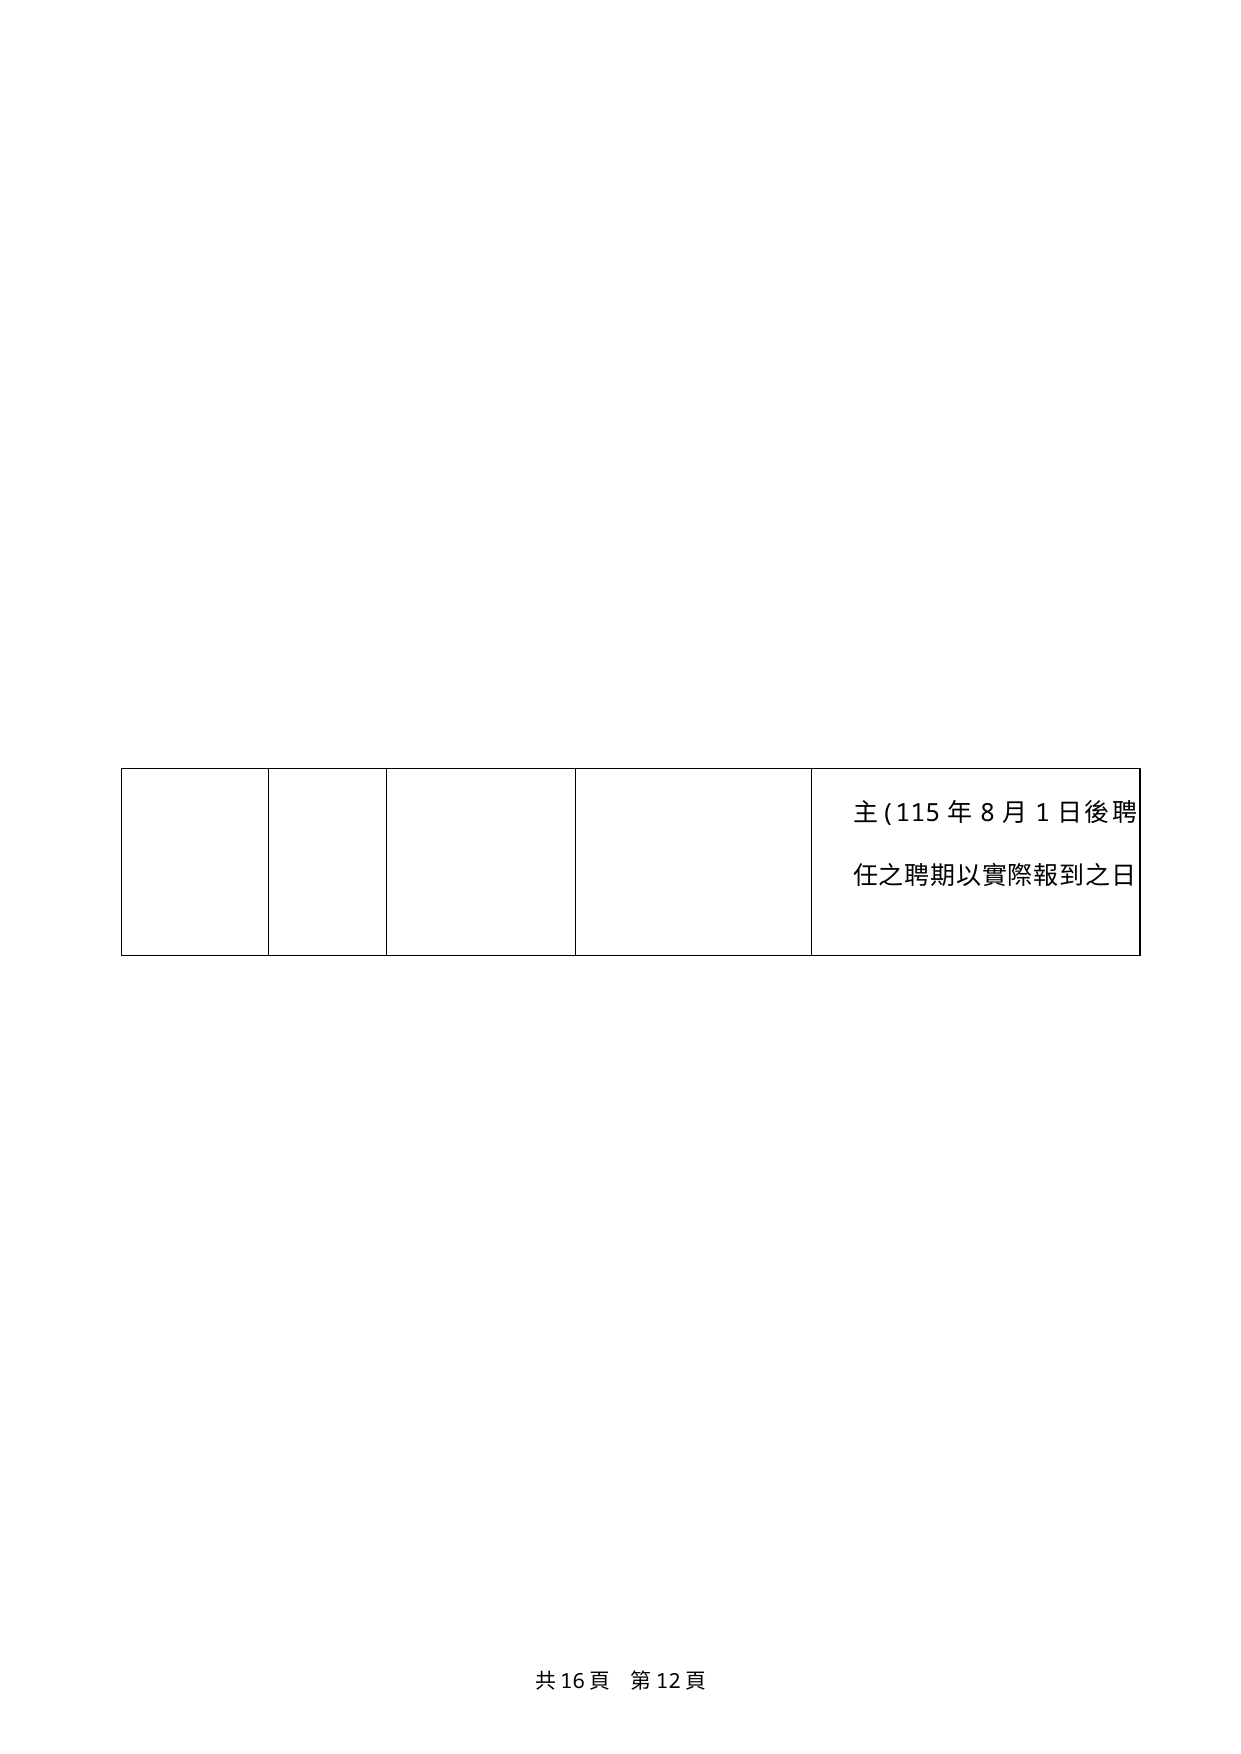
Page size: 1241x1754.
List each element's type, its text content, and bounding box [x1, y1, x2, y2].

table_cell [122, 769, 268, 954]
table_cell [576, 769, 811, 954]
table_cell 本次各類缺額得視教育部國民教育署補助各地方政府115學年度推動國小合理教師員額計畫公文核定函、教師借調狀況調整，如有增減，將配合調整缺額聘用，如經教育局或國教署核定無該項缺額，則該項代理教師錄取資格即取消。 實際授課內容須配合學校需求彈性調配，並須配合學校安排協助相關活動。 聘期起迄日以臺中市政府教育局核定為主(115年8月1日後聘任之聘期以實際報到之日起聘)，惟借調、停聘結束或代理原因消滅，人員提前復職時，即無條件中止聘約，並依規辦理離職手續，不得提出異議及救濟。 普通班代理教師缺，依成績高低依序錄取實缺、借調缺、外加員額缺(預估缺)。 各甄選類別備取若干名，如本學年度有新增長期代理教師缺額，得由備取人員依備取順序進用，候用期限至116年6月30日止；候用期間如有違反報名資格條件者，取消備取資格。 [812, 769, 1139, 954]
table_cell [269, 769, 386, 954]
table_cell [387, 769, 575, 954]
